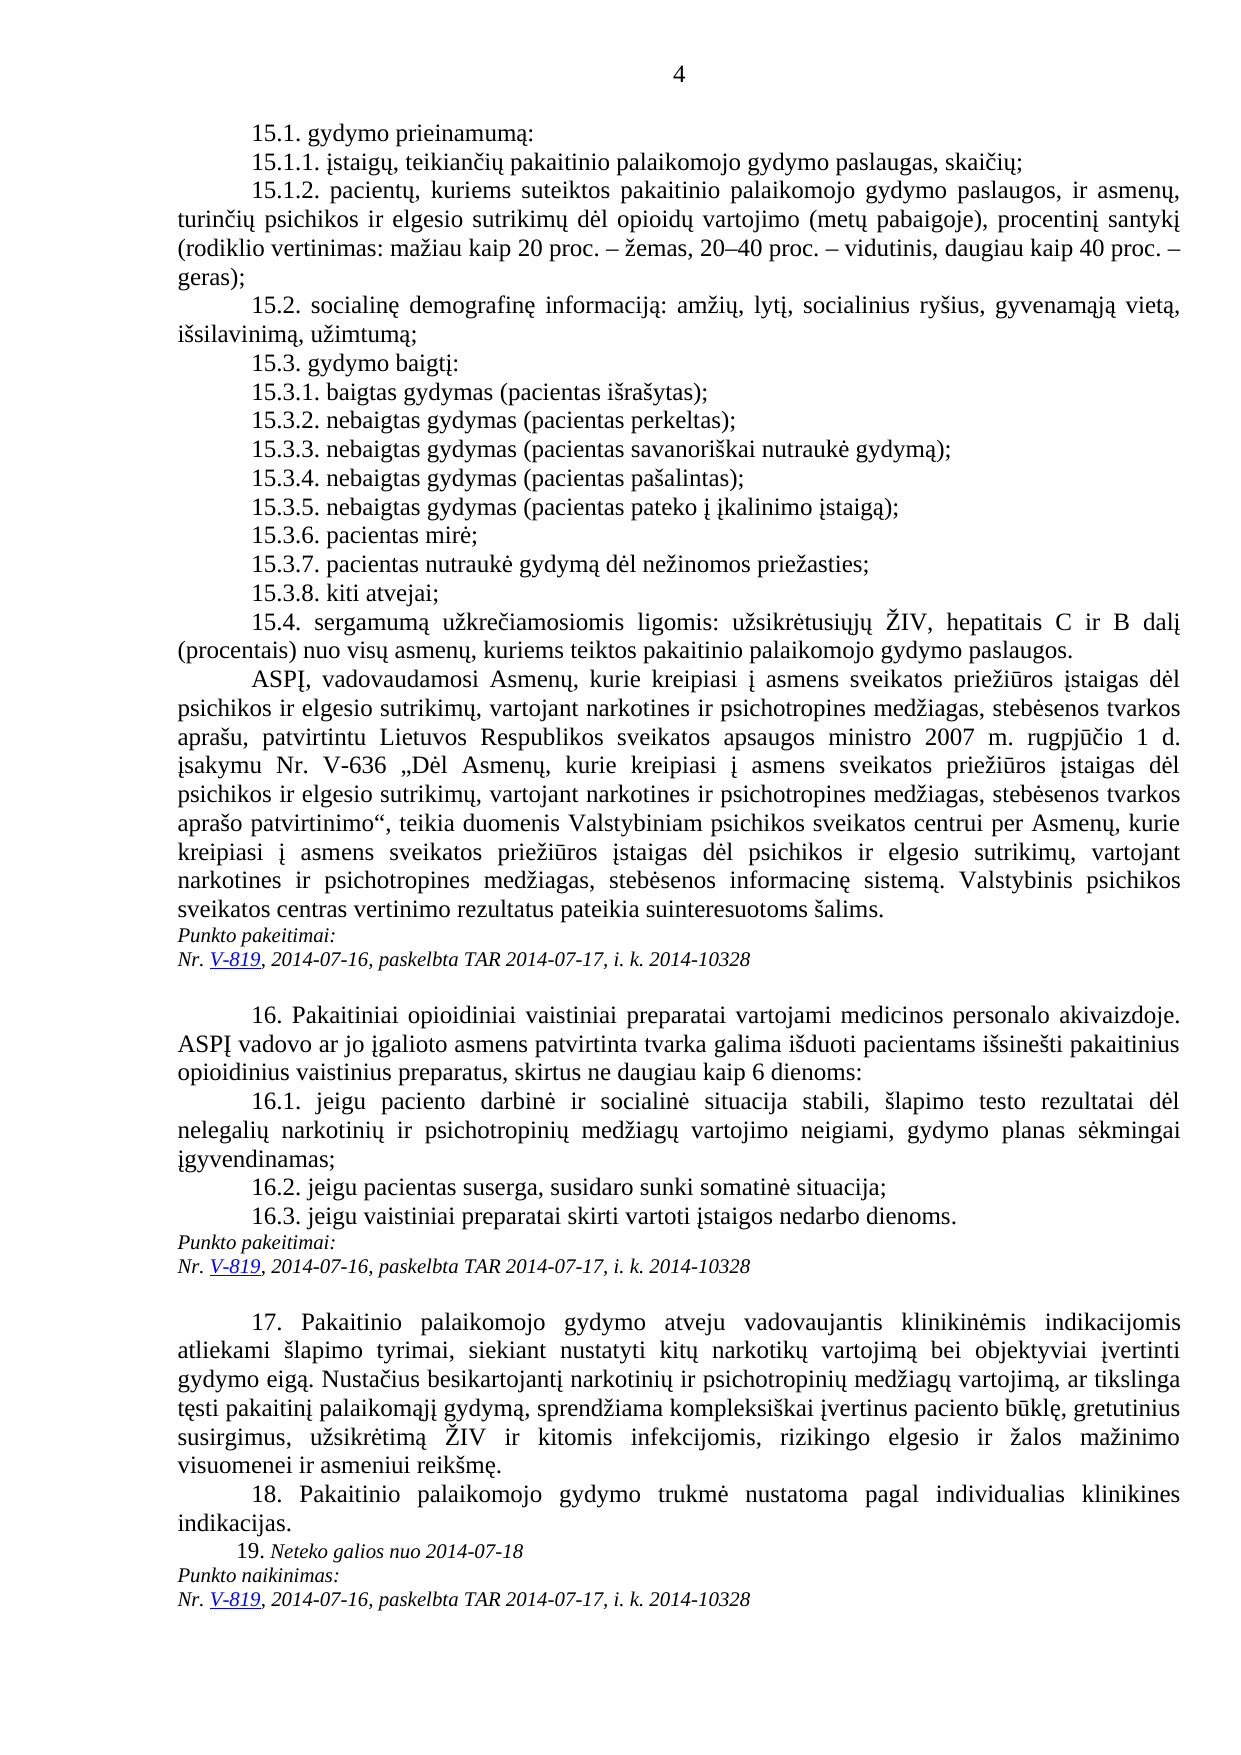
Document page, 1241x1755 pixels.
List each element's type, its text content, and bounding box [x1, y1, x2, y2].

text Nr. V-819, 2014-07-16, paskelbta TAR 2014-07-17, i. k. 2014-10328 [177, 947, 1181, 971]
text 15.3.6. pacientas mirė; [177, 521, 1181, 549]
text 15.1.2. pacientų, kuriems suteiktos pakaitinio palaikomojo gydymo paslaugos, ir asmenų, turinčių psichikos ir elgesio sutrikimų dėl opioidų vartojimo (metų pabaigoje), procentinį santykį (rodiklio vertinimas: mažiau kaip 20 proc. – žemas, 20–40 proc. – vidutinis, daugiau kaip 40 proc. – geras); [177, 176, 1181, 291]
text 15.3.4. nebaigtas gydymas (pacientas pašalintas); [177, 463, 1181, 492]
text Punkto pakeitimai: [177, 1230, 1181, 1254]
text 15.1.1. įstaigų, teikiančių pakaitinio palaikomojo gydymo paslaugas, skaičių; [177, 147, 1181, 176]
text 15.3.1. baigtas gydymas (pacientas išrašytas); [177, 377, 1181, 406]
text Nr. V-819, 2014-07-16, paskelbta TAR 2014-07-17, i. k. 2014-10328 [177, 1254, 1181, 1278]
text Punkto pakeitimai: [177, 923, 1181, 947]
text 16. Pakaitiniai opioidiniai vaistiniai preparatai vartojami medicinos personalo akivaizdoje. ASPĮ vadovo ar jo įgalioto asmens patvirtinta tvarka galima išduoti pacientams išsinešti pakaitinius opioidinius vaistinius preparatus, skirtus ne daugiau kaip 6 dienoms: [177, 1000, 1181, 1086]
text 15.3.8. kiti atvejai; [177, 578, 1181, 607]
text 17. Pakaitinio palaikomojo gydymo atveju vadovaujantis klinikinėmis indikacijomis atliekami šlapimo tyrimai, siekiant nustatyti kitų narkotikų vartojimą bei objektyviai įvertinti gydymo eigą. Nustačius besikartojantį narkotinių ir psichotropinių medžiagų vartojimą, ar tikslinga tęsti pakaitinį palaikomąjį gydymą, sprendžiama kompleksiškai įvertinus paciento būklę, gretutinius susirgimus, užsikrėtimą ŽIV ir kitomis infekcijomis, rizikingo elgesio ir žalos mažinimo visuomenei ir asmeniui reikšmę. [177, 1307, 1181, 1479]
text 16.1. jeigu paciento darbinė ir socialinė situacija stabili, šlapimo testo rezultatai dėl nelegalių narkotinių ir psichotropinių medžiagų vartojimo neigiami, gydymo planas sėkmingai įgyvendinamas; [177, 1086, 1181, 1172]
text 19. Neteko galios nuo 2014-07-18 [177, 1537, 1181, 1563]
text 15.3.5. nebaigtas gydymas (pacientas pateko į įkalinimo įstaigą); [177, 492, 1181, 521]
text 18. Pakaitinio palaikomojo gydymo trukmė nustatoma pagal individualias klinikines indikacijas. [177, 1479, 1181, 1537]
text 15.3. gydymo baigtį: [177, 348, 1181, 377]
text Punkto naikinimas: [177, 1563, 1181, 1587]
text 15.2. socialinę demografinę informaciją: amžių, lytį, socialinius ryšius, gyvenamąją vietą, išsilavinimą, užimtumą; [177, 291, 1181, 348]
text 15.3.2. nebaigtas gydymas (pacientas perkeltas); [177, 406, 1181, 434]
text ASPĮ, vadovaudamosi Asmenų, kurie kreipiasi į asmens sveikatos priežiūros įstaigas dėl psichikos ir elgesio sutrikimų, vartojant narkotines ir psichotropines medžiagas, stebėsenos tvarkos aprašu, patvirtintu Lietuvos Respublikos sveikatos apsaugos ministro 2007 m. rugpjūčio 1 d. įsakymu Nr. V-636 „Dėl Asmenų, kurie kreipiasi į asmens sveikatos priežiūros įstaigas dėl psichikos ir elgesio sutrikimų, vartojant narkotines ir psichotropines medžiagas, stebėsenos tvarkos aprašo patvirtinimo“, teikia duomenis Valstybiniam psichikos sveikatos centrui per Asmenų, kurie kreipiasi į asmens sveikatos priežiūros įstaigas dėl psichikos ir elgesio sutrikimų, vartojant narkotines ir psichotropines medžiagas, stebėsenos informacinę sistemą. Valstybinis psichikos sveikatos centras vertinimo rezultatus pateikia suinteresuotoms šalims. [177, 664, 1181, 923]
text Nr. V-819, 2014-07-16, paskelbta TAR 2014-07-17, i. k. 2014-10328 [177, 1587, 1181, 1611]
text 16.3. jeigu vaistiniai preparatai skirti vartoti įstaigos nedarbo dienoms. [177, 1201, 1181, 1230]
text 15.3.7. pacientas nutraukė gydymą dėl nežinomos priežasties; [177, 549, 1181, 578]
text 15.4. sergamumą užkrečiamosiomis ligomis: užsikrėtusiųjų ŽIV, hepatitais C ir B dalį (procentais) nuo visų asmenų, kuriems teiktos pakaitinio palaikomojo gydymo paslaugos. [177, 607, 1181, 664]
text 15.1. gydymo prieinamumą: [177, 118, 1181, 147]
text 16.2. jeigu pacientas suserga, susidaro sunki somatinė situacija; [177, 1172, 1181, 1201]
text 15.3.3. nebaigtas gydymas (pacientas savanoriškai nutraukė gydymą); [177, 434, 1181, 463]
